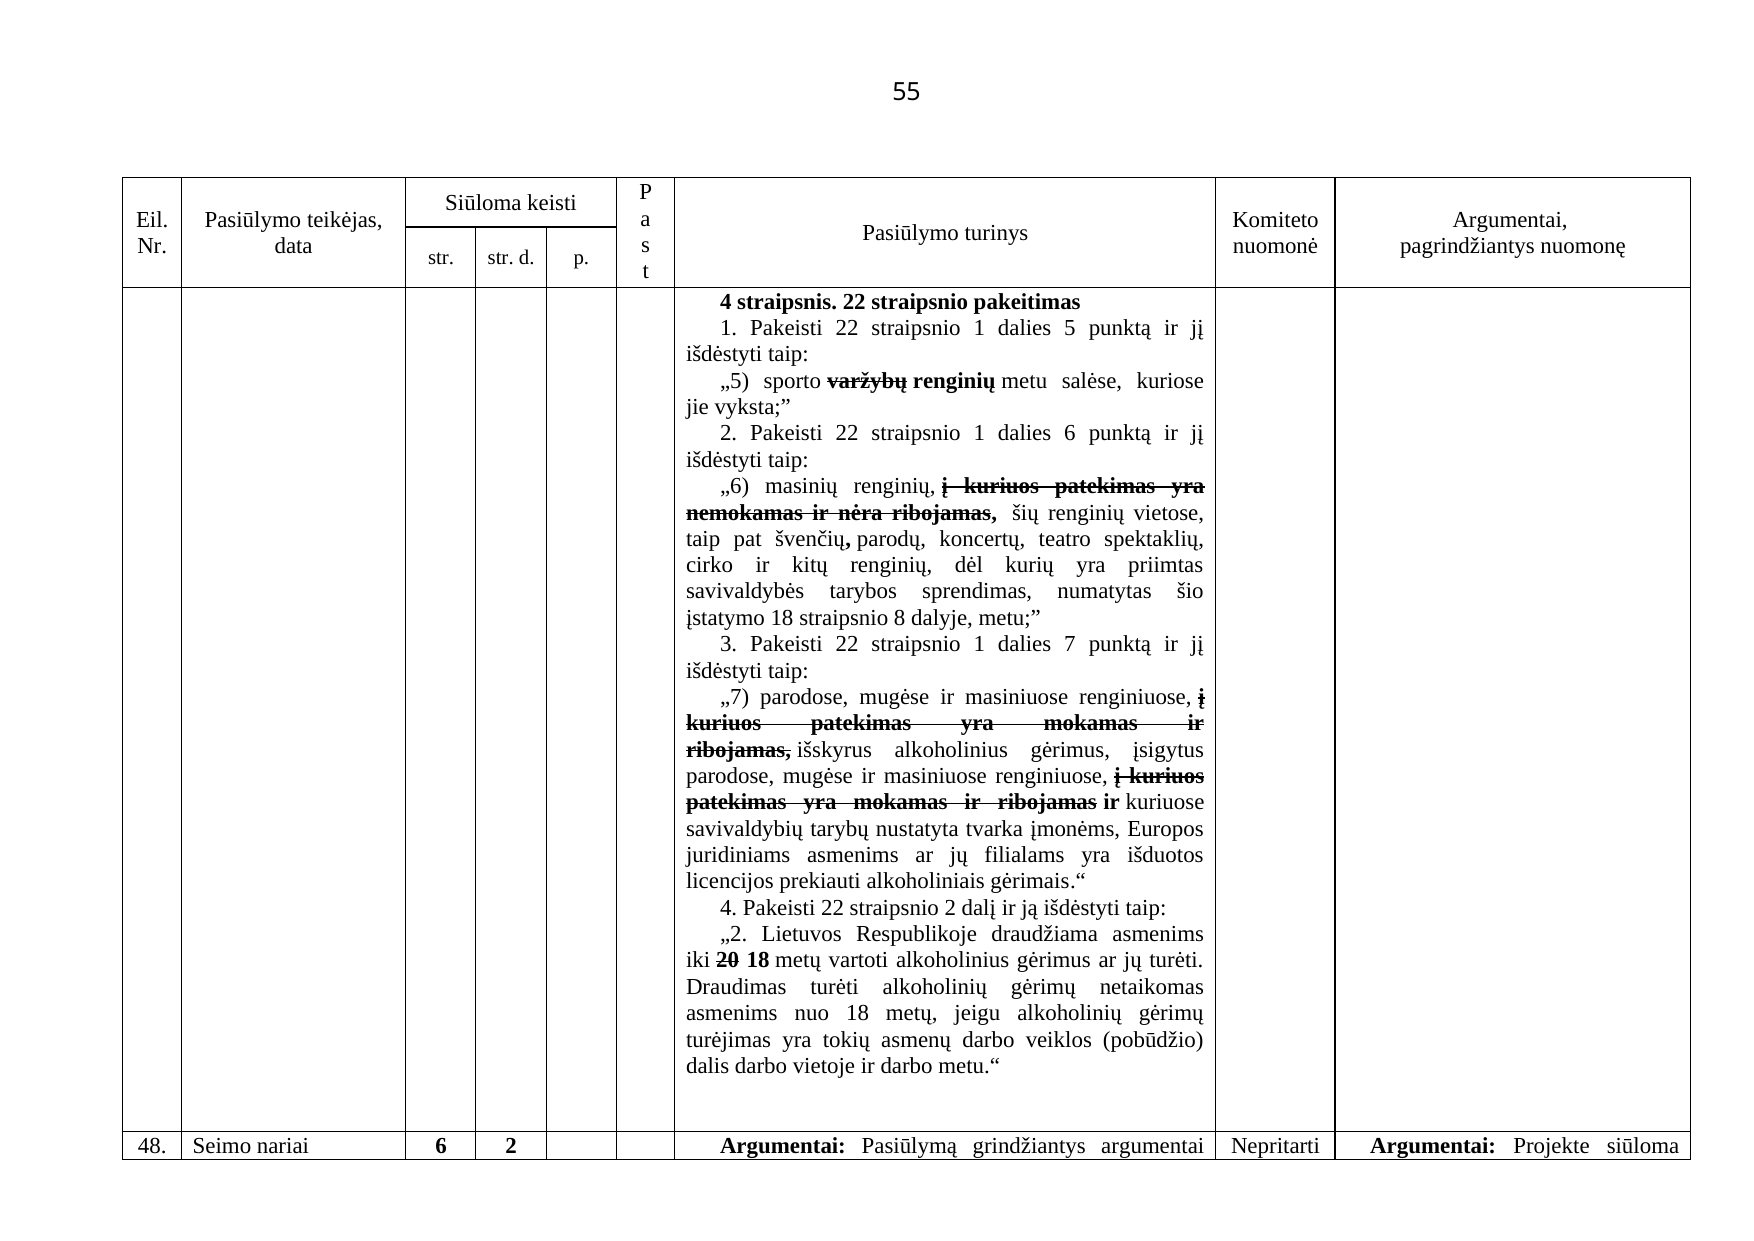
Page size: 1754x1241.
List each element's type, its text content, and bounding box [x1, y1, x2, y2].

table_cell Argumentai: Projekte siūloma [1336, 1132, 1690, 1158]
table_header Pasiūlymo turinys [675, 178, 1215, 287]
table_cell [406, 288, 475, 1131]
table_cell Nepritarti [1216, 1132, 1334, 1158]
table_cell str. d. [476, 228, 546, 287]
table_cell Seimo nariai [182, 1132, 405, 1158]
table_cell [547, 288, 616, 1131]
table_cell [547, 1132, 616, 1158]
table_cell 6 [406, 1132, 475, 1158]
table_cell p. [547, 228, 616, 287]
table_cell [617, 1132, 674, 1158]
table_header Eil. Nr. [123, 178, 181, 287]
table_cell 48. [123, 1132, 181, 1158]
table_cell [476, 288, 546, 1131]
table_cell [1336, 288, 1690, 1131]
table_cell [123, 288, 181, 1131]
table_cell [182, 288, 405, 1131]
table_cell [1216, 288, 1334, 1131]
table_cell [617, 288, 674, 1131]
table_header Pastabos [617, 178, 674, 287]
table_cell str. [406, 228, 475, 287]
table_header Argumentai, pagrindžiantys nuomonę [1336, 178, 1690, 287]
table_header Siūloma keisti [406, 178, 616, 226]
table_cell 2 [476, 1132, 546, 1158]
table_header Komiteto nuomonė [1216, 178, 1334, 287]
table_header Pasiūlymo teikėjas, data [182, 178, 405, 287]
